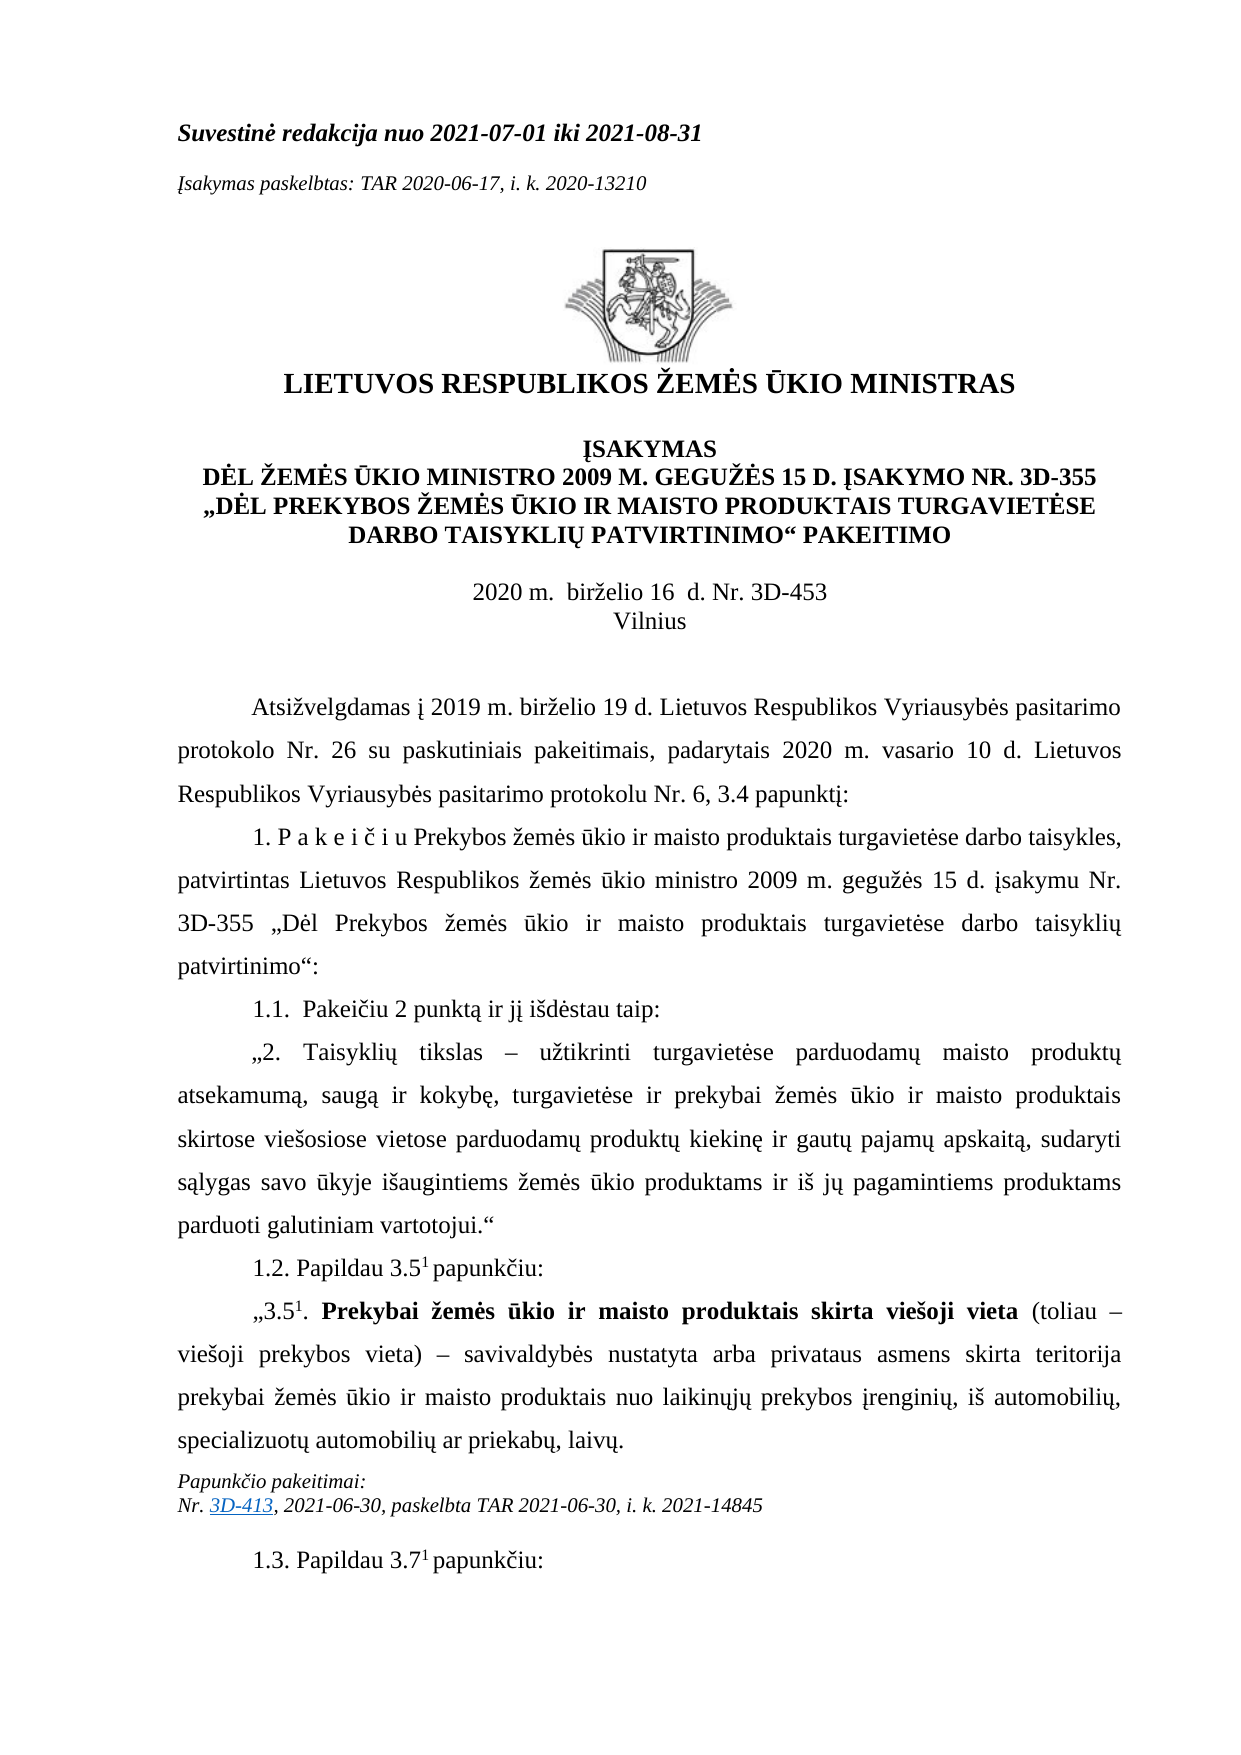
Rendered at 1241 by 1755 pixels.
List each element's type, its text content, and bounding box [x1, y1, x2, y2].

text „2. Taisyklių tikslas – užtikrinti turgavietėse parduodamų maisto produktų atsekamumą, saugą ir kokybę, turgavietėse ir prekybai žemės ūkio ir maisto produktais skirtose viešosiose vietose parduodamų produktų kiekinę ir gautų pajamų apskaitą, sudaryti sąlygas savo ūkyje išaugintiems žemės ūkio produktams ir iš jų pagamintiems produktams parduoti galutiniam vartotojui.“ [177, 1037, 1122, 1239]
text „3.51. Prekybai žemės ūkio ir maisto produktais skirta viešoji vieta (toliau – viešoji prekybos vieta) – savivaldybės nustatyta arba privataus asmens skirta teritorija prekybai žemės ūkio ir maisto produktais nuo laikinųjų prekybos įrenginių, iš automobilių, specializuotų automobilių ar priekabų, laivų. [177, 1296, 1122, 1454]
text Papunkčio pakeitimai: [177, 1469, 1122, 1493]
text 1.3. Papildau 3.71 papunkčiu: [177, 1546, 1122, 1574]
text 1. P a k e i č i u Prekybos žemės ūkio ir maisto produktais turgavietėse darbo taisykles, patvirtintas Lietuvos Respublikos žemės ūkio ministro 2009 m. gegužės 15 d. įsakymu Nr. 3D-355 „Dėl Prekybos žemės ūkio ir maisto produktais turgavietėse darbo taisyklių patvirtinimo“: [177, 822, 1122, 980]
text ĮSAKYMAS [177, 434, 1122, 462]
text Suvestinė redakcija nuo 2021-07-01 iki 2021-08-31 [177, 118, 1122, 147]
text Vilnius [177, 606, 1122, 635]
text 2020 m. birželio 16 d. Nr. 3D-453 [177, 577, 1122, 606]
text LIETUVOS RESPUBLIKOS ŽEMĖS ŪKIO MINISTRAS [177, 367, 1122, 400]
text Įsakymas paskelbtas: TAR 2020-06-17, i. k. 2020-13210 [177, 171, 1122, 195]
text 1.2. Papildau 3.51 papunkčiu: [177, 1253, 1122, 1282]
text Atsižvelgdamas į 2019 m. birželio 19 d. Lietuvos Respublikos Vyriausybės pasitarimo protokolo Nr. 26 su paskutiniais pakeitimais, padarytais 2020 m. vasario 10 d. Lietuvos Respublikos Vyriausybės pasitarimo protokolu Nr. 6, 3.4 papunktį: [177, 692, 1122, 807]
text Nr. 3D-413, 2021-06-30, paskelbta TAR 2021-06-30, i. k. 2021-14845 [177, 1493, 1122, 1517]
text 1.1. Pakeičiu 2 punktą ir jį išdėstau taip: [252, 994, 1122, 1023]
text DĖL ŽEMĖS ŪKIO MINISTRO 2009 M. GEGUŽĖS 15 D. ĮSAKYMO NR. 3D-355 „DĖL PREKYBOS ŽEMĖS ŪKIO IR MAISTO PRODUKTAIS TURGAVIETĖSE DARBO TAISYKLIŲ PATVIRTINIMO“ PAKEITIMO [177, 462, 1122, 549]
